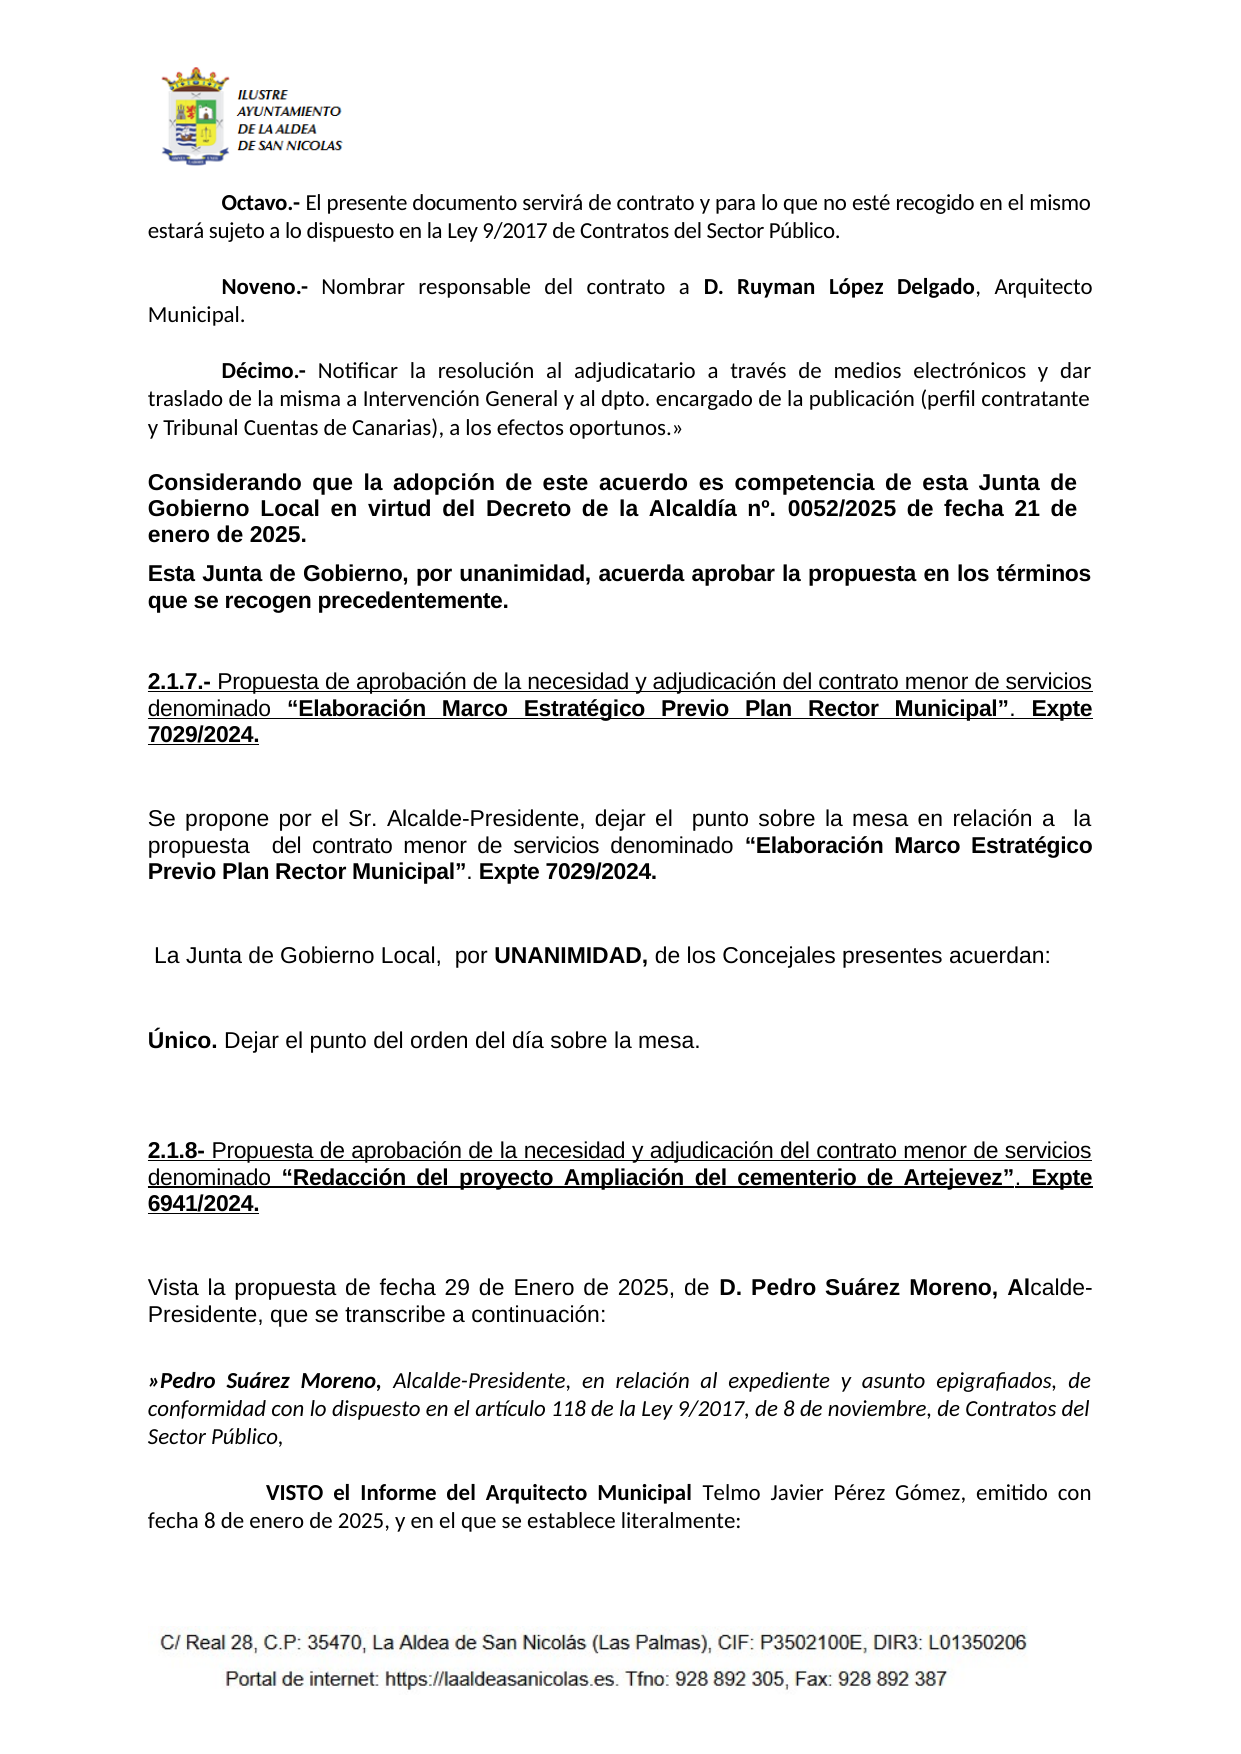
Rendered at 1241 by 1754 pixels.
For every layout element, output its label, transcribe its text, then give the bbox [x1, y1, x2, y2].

text VISTO el Informe del Arquitecto Municipal Telmo Javier Pérez Gómez, emitido con fecha 8 de enero de 2025, y en el que se establece literalmente: [148, 1478, 1093, 1534]
text »Pedro Suárez Moreno, Alcalde-Presidente, en relación al expediente y asunto epigrafiados, de conformidad con lo dispuesto en el artículo 118 de la Ley 9/2017, de 8 de noviembre, de Contratos del Sector Público, [148, 1366, 1093, 1450]
text 7029/2024. [148, 719, 1093, 747]
text Esta Junta de Gobierno, por unanimidad, acuerda aprobar la propuesta en los términos que se recogen precedentemente. [148, 560, 1093, 613]
picture [148, 59, 358, 173]
text Vista la propuesta de fecha 29 de Enero de 2025, de D. Pedro Suárez Moreno, Alcalde-Presidente, que se transcribe a continuación: [148, 1274, 1093, 1327]
text Noveno.- Nombrar responsable del contrato a D. Ruyman López Delgado, Arquitecto Municipal. [148, 272, 1093, 328]
text denominado “Elaboración Marco Estratégico Previo Plan Rector Municipal”. Expte [148, 692, 1093, 718]
text Octavo.- El presente documento servirá de contrato y para lo que no esté recogido en el mismo estará sujeto a lo dispuesto en la Ley 9/2017 de Contratos del Sector Público. [148, 188, 1093, 244]
text Se propone por el Sr. Alcalde-Presidente, dejar el punto sobre la mesa en relación a la propuesta del contrato menor de servicios denominado “Elaboración Marco Estratégico Previo Plan Rector Municipal”. Expte 7029/2024. [148, 805, 1093, 884]
text Único. Dejar el punto del orden del día sobre la mesa. [148, 1027, 1093, 1053]
text La Junta de Gobierno Local, por UNANIMIDAD, de los Concejales presentes acuerdan: [148, 942, 1093, 969]
text Décimo.- Notificar la resolución al adjudicatario a través de medios electrónicos y dar traslado de la misma a Intervención General y al dpto. encargado de la publicación (perfil contratante y Tribunal Cuentas de Canarias), a los efectos oportunos.» [148, 357, 1093, 441]
text Considerando que la adopción de este acuerdo es competencia de esta Junta de Gobierno Local en virtud del Decreto de la Alcaldía nº. 0052/2025 de fecha 21 de enero de 2025. [148, 469, 1078, 548]
text 6941/2024. [148, 1187, 1093, 1216]
text 2.1.8- Propuesta de aprobación de la necesidad y adjudicación del contrato menor de servicios denominado “Redacción del proyecto Ampliación del cementerio de Artejevez”. Expte [148, 1137, 1093, 1186]
picture [148, 1626, 1034, 1695]
text 2.1.7.- Propuesta de aprobación de la necesidad y adjudicación del contrato menor de servicios [148, 668, 1093, 691]
